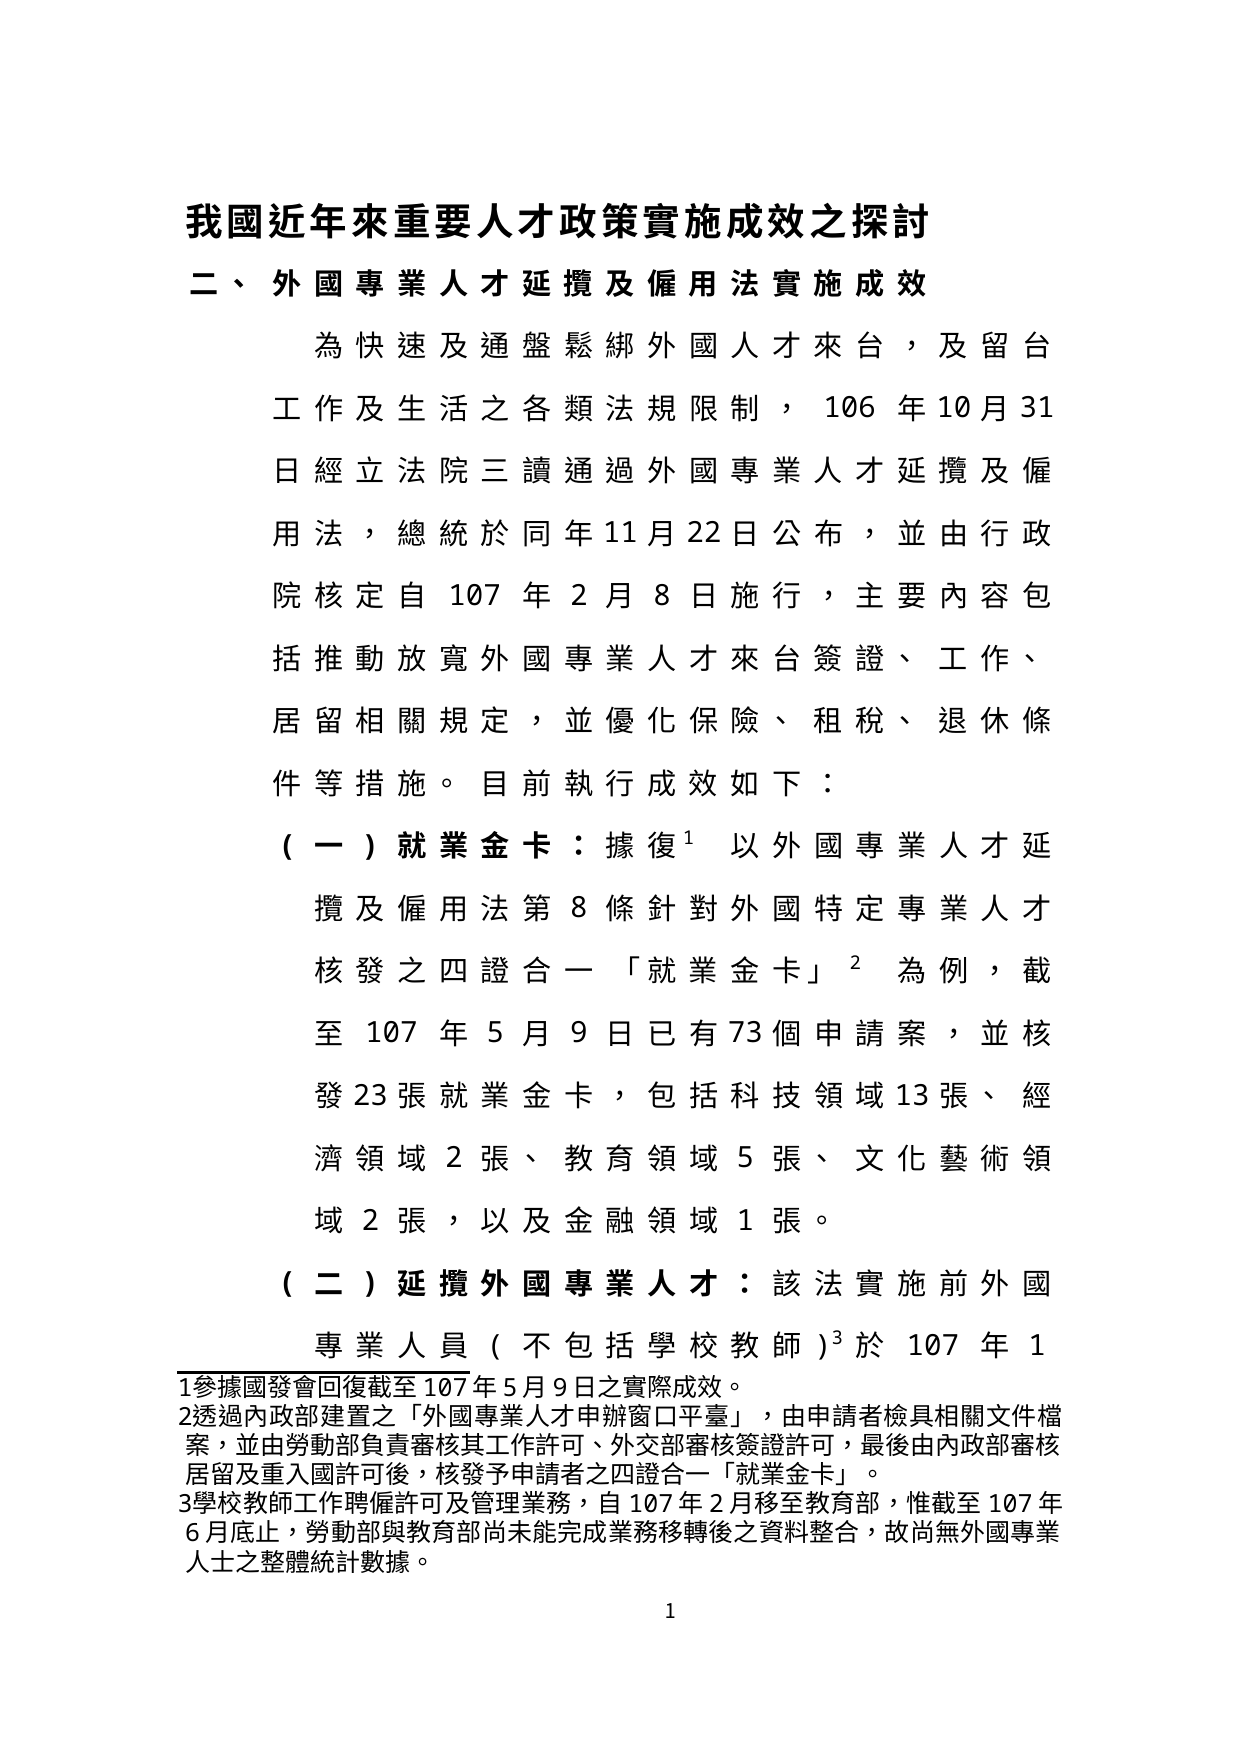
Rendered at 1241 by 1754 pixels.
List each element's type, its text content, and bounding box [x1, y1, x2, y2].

text 二、外國專業人才延攬及僱用法實施成效 [183, 240, 1058, 302]
text 我國近年來重要人才政策實施成效之探討 [183, 177, 1058, 240]
text 學校教師工作聘僱許可及管理業務，自107年2月移至教育部，惟截至107年6月底止，勞動部與教育部尚未能完成業務移轉後之資料整合，故尚無外國專業人士之整體統計數據。 [177, 1489, 1063, 1577]
text 參據國發會回復截至107年5月9日之實際成效。 [177, 1373, 1063, 1402]
text 透過內政部建置之「外國專業人才申辦窗口平臺」，由申請者檢具相關文件檔案，並由勞動部負責審核其工作許可、外交部審核簽證許可，最後由內政部審核居留及重入國許可後，核發予申請者之四證合一「就業金卡」。 [177, 1402, 1063, 1489]
text (二)延攬外國專業人才：該法實施前外國專業人員(不包括學校教師)於107年1月底為2萬8,421人，實施後107年2月至5月份各為2萬8,647人、2萬9,068人、2萬8,725人及2萬9,481人，該期間增加1,060人，主要係宗教藝術及演藝工作者增加661人所致，其餘各類增加人數相對有限，包括專門性或技術性專業人士274人、補習班語文教師74人、僑外投資事業主管104人及運動教練及運動員29人(詳附表6)。整體而言，該法實施後外國專業人員雖在數量上略為增加，然所延攬之高階人才有限，吸引人才成效仍有強化空間。 [242, 1240, 1058, 1365]
text 為快速及通盤鬆綁外國人才來台，及留台工作及生活之各類法規限制，106年10月31日經立法院三讀通過外國專業人才延攬及僱用法，總統於同年11月22日公布，並由行政院核定自107年2月8日施行，主要內容包括推動放寬外國專業人才來台簽證、工作、居留相關規定，並優化保險、租稅、退休條件等措施。目前執行成效如下： [242, 302, 1058, 802]
text (一)就業金卡：據復以外國專業人才延攬及僱用法第8條針對外國特定專業人才核發之四證合一「就業金卡」為例，截至107年5月9日已有73個申請案，並核發23張就業金卡，包括科技領域13張、經濟領域2張、教育領域5張、文化藝術領域2張，以及金融領域1張。 [242, 802, 1058, 1240]
